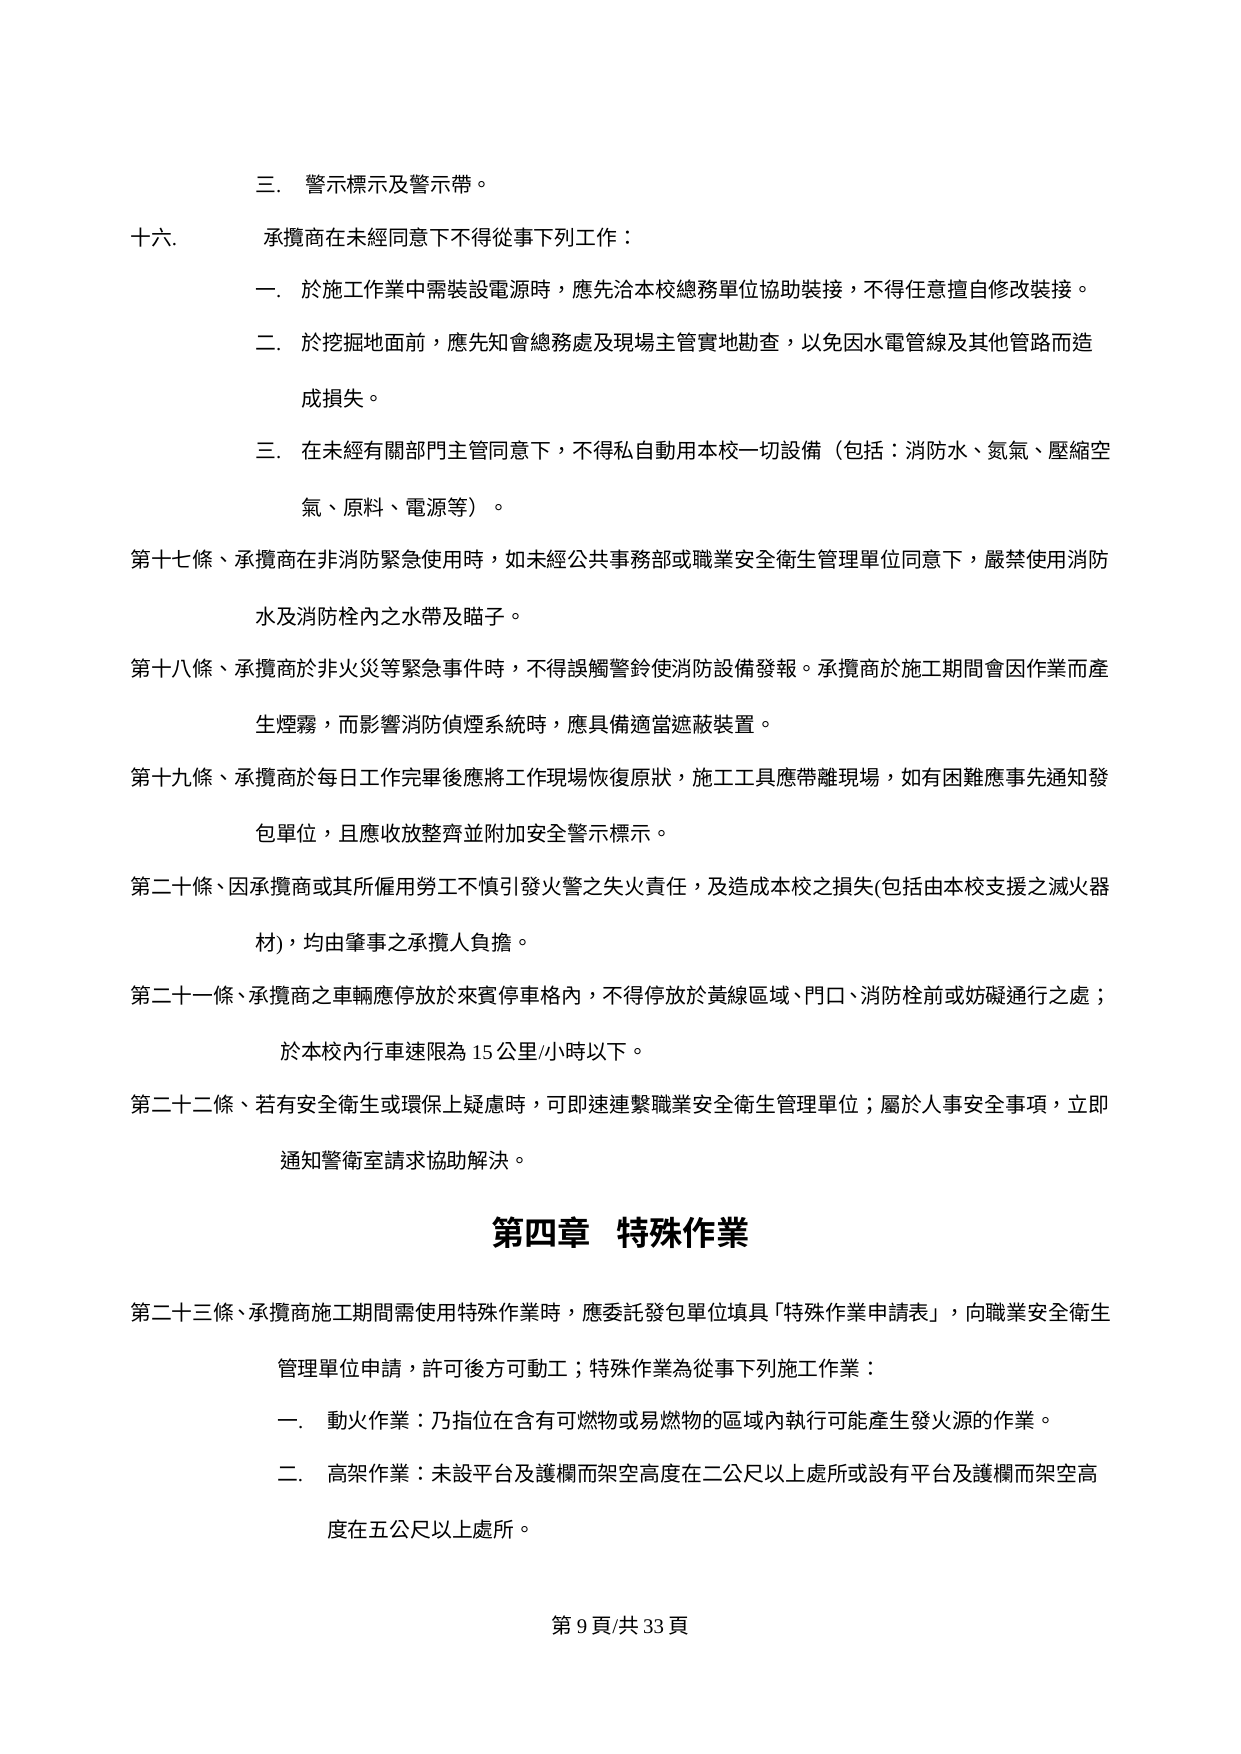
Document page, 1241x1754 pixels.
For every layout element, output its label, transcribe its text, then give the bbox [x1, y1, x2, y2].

subtitle 承攬商在未經同意下不得從事下列工作： [130, 217, 1110, 254]
subtitle 第二十三條、承攬商施工期間需使用特殊作業時，應委託發包單位填具「特殊作業申請表」，向職業安全衛生管理單位申請，許可後方可動工；特殊作業為從事下列施工作業： [130, 1292, 1110, 1386]
subtitle 第二十一條、承攬商之車輛應停放於來賓停車格內，不得停放於黃線區域、門口、消防栓前或妨礙通行之處；於本校內行車速限為15公里/小時以下。 [130, 975, 1110, 1069]
subtitle 在未經有關部門主管同意下，不得私自動用本校一切設備（包括：消防水、氮氣、壓縮空氣、原料、電源等）。 [255, 431, 1110, 525]
subtitle 於挖掘地面前，應先知會總務處及現場主管實地勘查，以免因水電管線及其他管路而造成損失。 [255, 322, 1110, 416]
subtitle 第二十二條、若有安全衛生或環保上疑慮時，可即速連繫職業安全衛生管理單位；屬於人事安全事項，立即通知警衛室請求協助解決。 [130, 1084, 1110, 1178]
subtitle 第二十條、因承攬商或其所僱用勞工不慎引發火警之失火責任，及造成本校之損失(包括由本校支援之滅火器材)，均由肇事之承攬人負擔。 [130, 867, 1110, 960]
subtitle 高架作業：未設平台及護欄而架空高度在二公尺以上處所或設有平台及護欄而架空高度在五公尺以上處所。 [277, 1454, 1110, 1547]
subtitle 警示標示及警示帶。 [255, 164, 1110, 202]
subtitle 第十九條、承攬商於每日工作完畢後應將工作現場恢復原狀，施工工具應帶離現場，如有困難應事先通知發包單位，且應收放整齊並附加安全警示標示。 [130, 758, 1110, 851]
subtitle 於施工作業中需裝設電源時，應先洽本校總務單位協助裝接，不得任意擅自修改裝接。 [255, 270, 1110, 307]
subtitle 第十八條、承攬商於非火災等緊急事件時，不得誤觸警鈴使消防設備發報。承攬商於施工期間會因作業而產生煙霧，而影響消防偵煙系統時，應具備適當遮蔽裝置。 [130, 649, 1110, 743]
subtitle 第十七條、承攬商在非消防緊急使用時，如未經公共事務部或職業安全衛生管理單位同意下，嚴禁使用消防水及消防栓內之水帶及瞄子。 [130, 540, 1110, 634]
subtitle 動火作業：乃指位在含有可燃物或易燃物的區域內執行可能產生發火源的作業。 [277, 1401, 1110, 1438]
text 第四章 特殊作業 [130, 1193, 1110, 1268]
